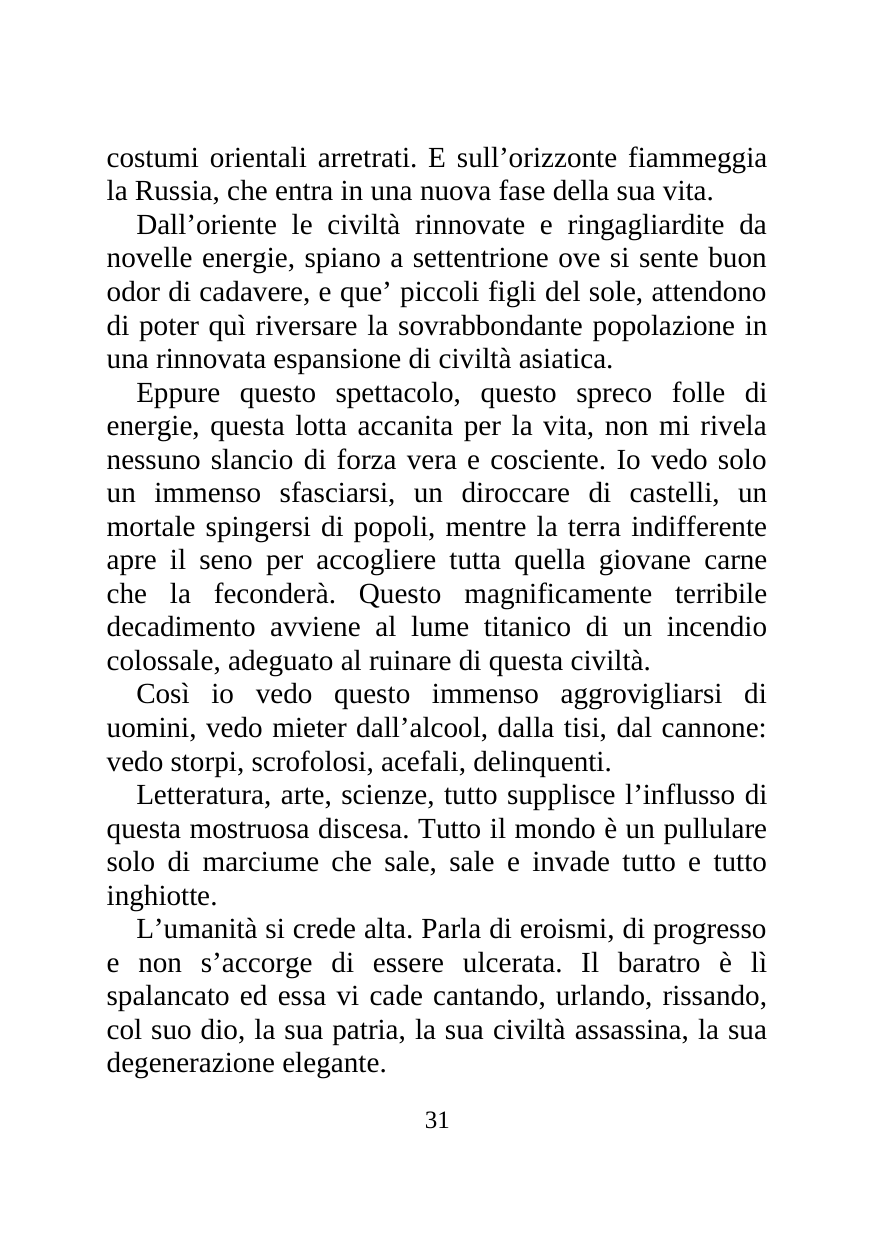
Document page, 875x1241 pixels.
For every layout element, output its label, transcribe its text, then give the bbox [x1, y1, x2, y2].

text Così io vedo questo immenso aggrovigliarsi di uomini, vedo mieter dall’alcool, dalla tisi, dal cannone: vedo storpi, scrofolosi, acefali, delinquenti. [106, 677, 768, 777]
text Eppure questo spettacolo, questo spreco folle di energie, questa lotta accanita per la vita, non mi rivela nessuno slancio di forza vera e cosciente. Io vedo solo un immenso sfasciarsi, un diroccare di castelli, un mortale spingersi di popoli, mentre la terra indifferente apre il seno per accogliere tutta quella giovane carne che la feconderà. Questo magnificamente terribile decadimento avviene al lume titanico di un incendio colossale, adeguato al ruinare di questa civiltà. [106, 375, 768, 677]
text Dall’oriente le civiltà rinnovate e ringagliardite da novelle energie, spiano a settentrione ove si sente buon odor di cadavere, e que’ piccoli figli del sole, attendono di poter quì riversare la sovrabbondante popolazione in una rinnovata espansione di civiltà asiatica. [106, 207, 768, 375]
text L’umanità si crede alta. Parla di eroismi, di progresso e non s’accorge di essere ulcerata. Il baratro è lì spalancato ed essa vi cade cantando, urlando, rissando, col suo dio, la sua patria, la sua civiltà assassina, la sua degenerazione elegante. [106, 911, 768, 1079]
text costumi orientali arretrati. E sull’orizzonte fiammeggia la Russia, che entra in una nuova fase della sua vita. [106, 140, 768, 207]
text Letteratura, arte, scienze, tutto supplisce l’influsso di questa mostruosa discesa. Tutto il mondo è un pullulare solo di marciume che sale, sale e invade tutto e tutto inghiotte. [106, 777, 768, 911]
